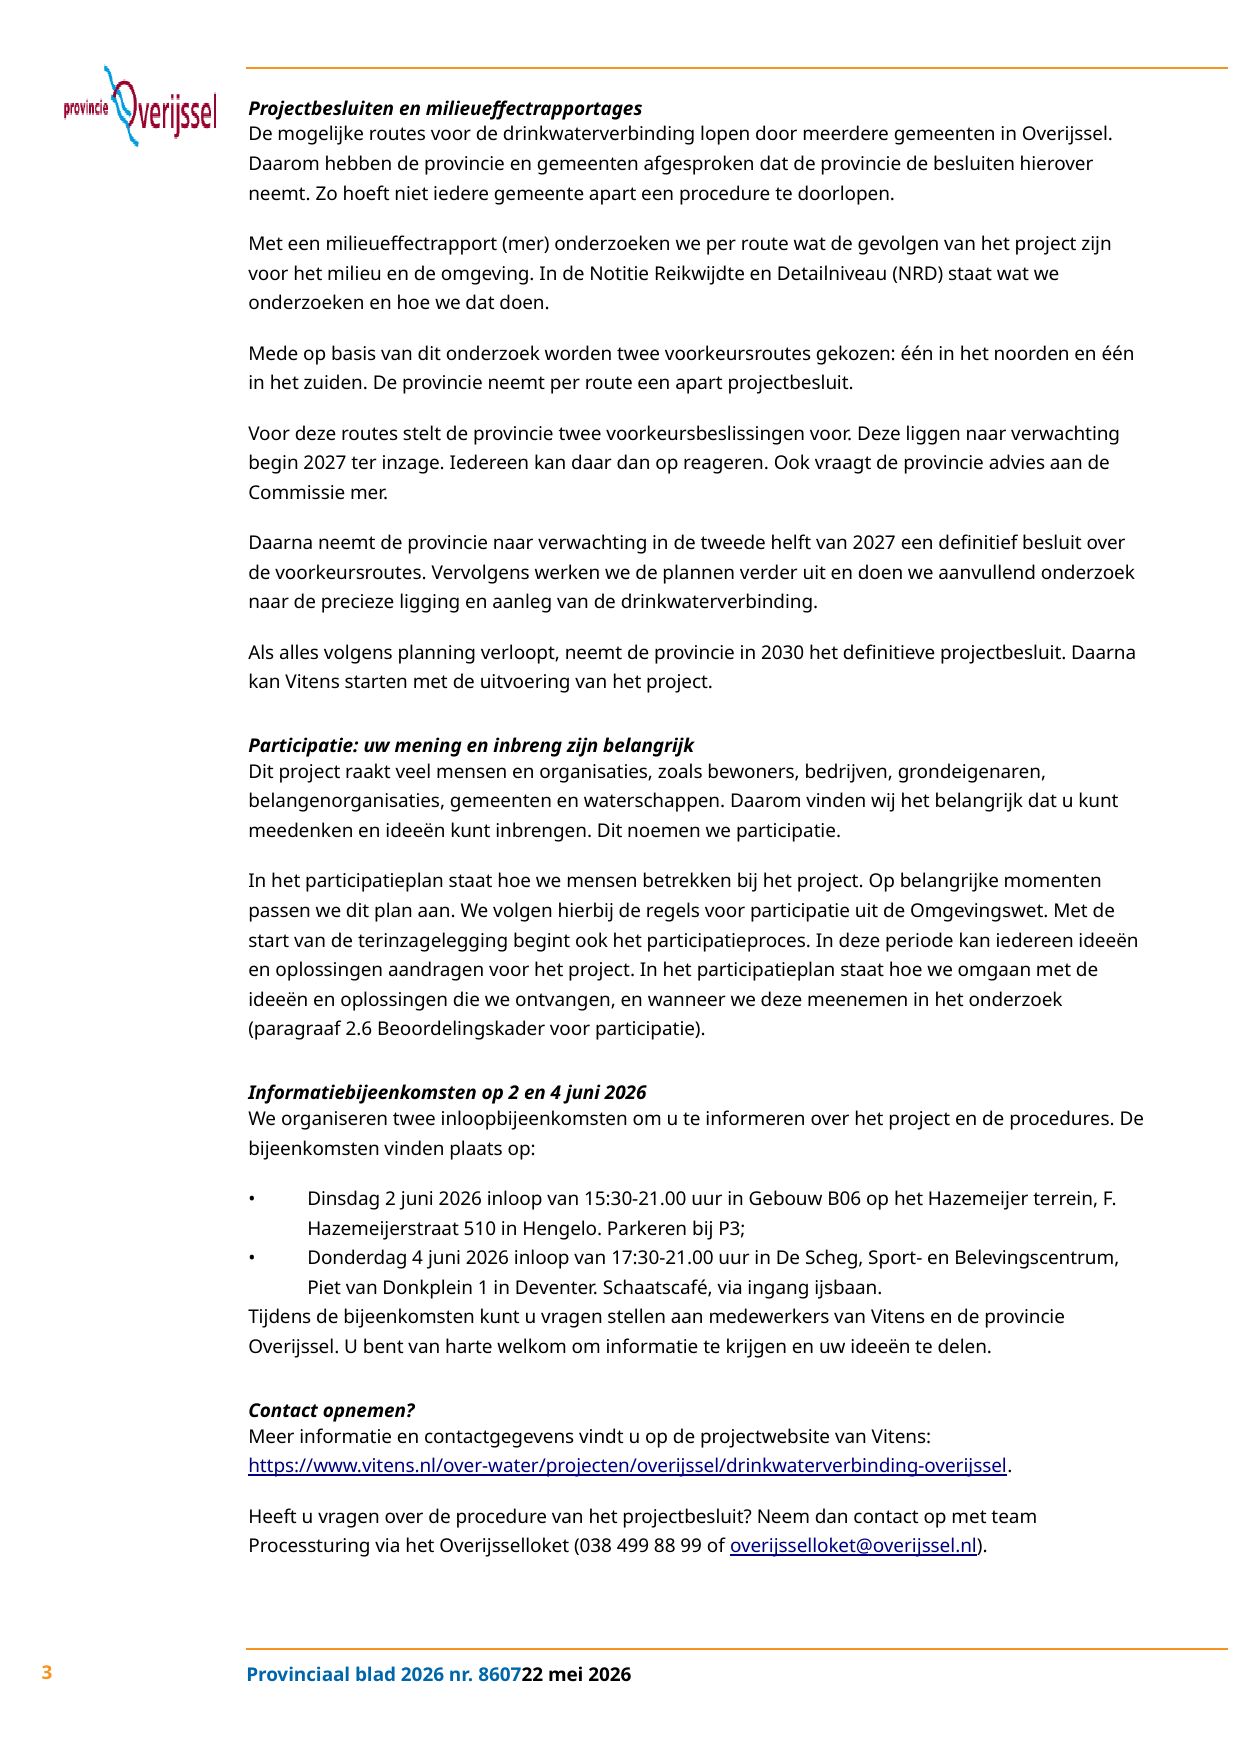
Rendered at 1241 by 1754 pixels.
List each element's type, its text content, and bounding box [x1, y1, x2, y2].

list Dinsdag 2 juni 2026 inloop van 15:30-21.00 uur in Gebouw B06 op het Hazemeijer terrein, F. Hazemeijerstraat 510 in Hengelo. Parkeren bij P3; [248, 1185, 1152, 1241]
text Dit project raakt veel mensen en organisaties, zoals bewoners, bedrijven, grondeigenaren, belangenorganisaties, gemeenten en waterschappen. Daarom vinden wij het belangrijk dat u kunt meedenken en ideeën kunt inbrengen. Dit noemen we participatie. [248, 758, 1152, 843]
text Daarna neemt de provincie naar verwachting in de tweede helft van 2027 een definitief besluit over de voorkeursroutes. Vervolgens werken we de plannen verder uit en doen we aanvullend onderzoek naar de precieze ligging en aanleg van de drinkwaterverbinding. [248, 529, 1152, 614]
text We organiseren twee inloopbijeenkomsten om u te informeren over het project en de procedures. De bijeenkomsten vinden plaats op: [248, 1105, 1152, 1161]
text Met een milieueffectrapport (mer) onderzoeken we per route wat de gevolgen van het project zijn voor het milieu en de omgeving. In de Notitie Reikwijdte en Detailniveau (NRD) staat wat we onderzoeken en hoe we dat doen. [248, 230, 1152, 315]
text Voor deze routes stelt de provincie twee voorkeursbeslissingen voor. Deze liggen naar verwachting begin 2027 ter inzage. Iedereen kan daar dan op reageren. Ook vraagt de provincie advies aan de Commissie mer. [248, 420, 1152, 504]
text Informatiebijeenkomsten op 2 en 4 juni 2026 [248, 1079, 1152, 1105]
text Participatie: uw mening en inbreng zijn belangrijk [248, 732, 1152, 758]
text Heeft u vragen over de procedure van het projectbesluit? Neem dan contact op met team Processturing via het Overijsselloket (038 499 88 99 of overijsselloket@overijssel.nl). [248, 1503, 1152, 1558]
text Tijdens de bijeenkomsten kunt u vragen stellen aan medewerkers van Vitens en de provincie Overijssel. U bent van harte welkom om informatie te krijgen en uw ideeën te delen. [248, 1304, 1152, 1359]
text Mede op basis van dit onderzoek worden twee voorkeursroutes gekozen: één in het noorden en één in het zuiden. De provincie neemt per route een apart projectbesluit. [248, 340, 1152, 395]
text Projectbesluiten en milieueffectrapportages [248, 95, 1152, 121]
text In het participatieplan staat hoe we mensen betrekken bij het project. Op belangrijke momenten passen we dit plan aan. We volgen hierbij de regels voor participatie uit de Omgevingswet. Met de start van de terinzagelegging begint ook het participatieproces. In deze periode kan iedereen ideeën en oplossingen aandragen voor het project. In het participatieplan staat hoe we omgaan met de ideeën en oplossingen die we ontvangen, en wanneer we deze meenemen in het onderzoek (paragraaf 2.6 Beoordelingskader voor participatie). [248, 868, 1152, 1041]
text De mogelijke routes voor de drinkwaterverbinding lopen door meerdere gemeenten in Overijssel. Daarom hebben de provincie en gemeenten afgesproken dat de provincie de besluiten hierover neemt. Zo hoeft niet iedere gemeente apart een procedure te doorlopen. [248, 121, 1152, 205]
text Contact opnemen? [248, 1397, 1152, 1423]
picture [41, 47, 231, 172]
text Meer informatie en contactgegevens vindt u op de projectwebsite van Vitens: https://www.vitens.nl/over-water/projecten/overijssel/drinkwaterverbinding-overijssel. [248, 1423, 1152, 1478]
list Donderdag 4 juni 2026 inloop van 17:30-21.00 uur in De Scheg, Sport- en Belevingscentrum, Piet van Donkplein 1 in Deventer. Schaatscafé, via ingang ijsbaan. [248, 1244, 1152, 1300]
text Als alles volgens planning verloopt, neemt de provincie in 2030 het definitieve projectbesluit. Daarna kan Vitens starten met de uitvoering van het project. [248, 639, 1152, 694]
